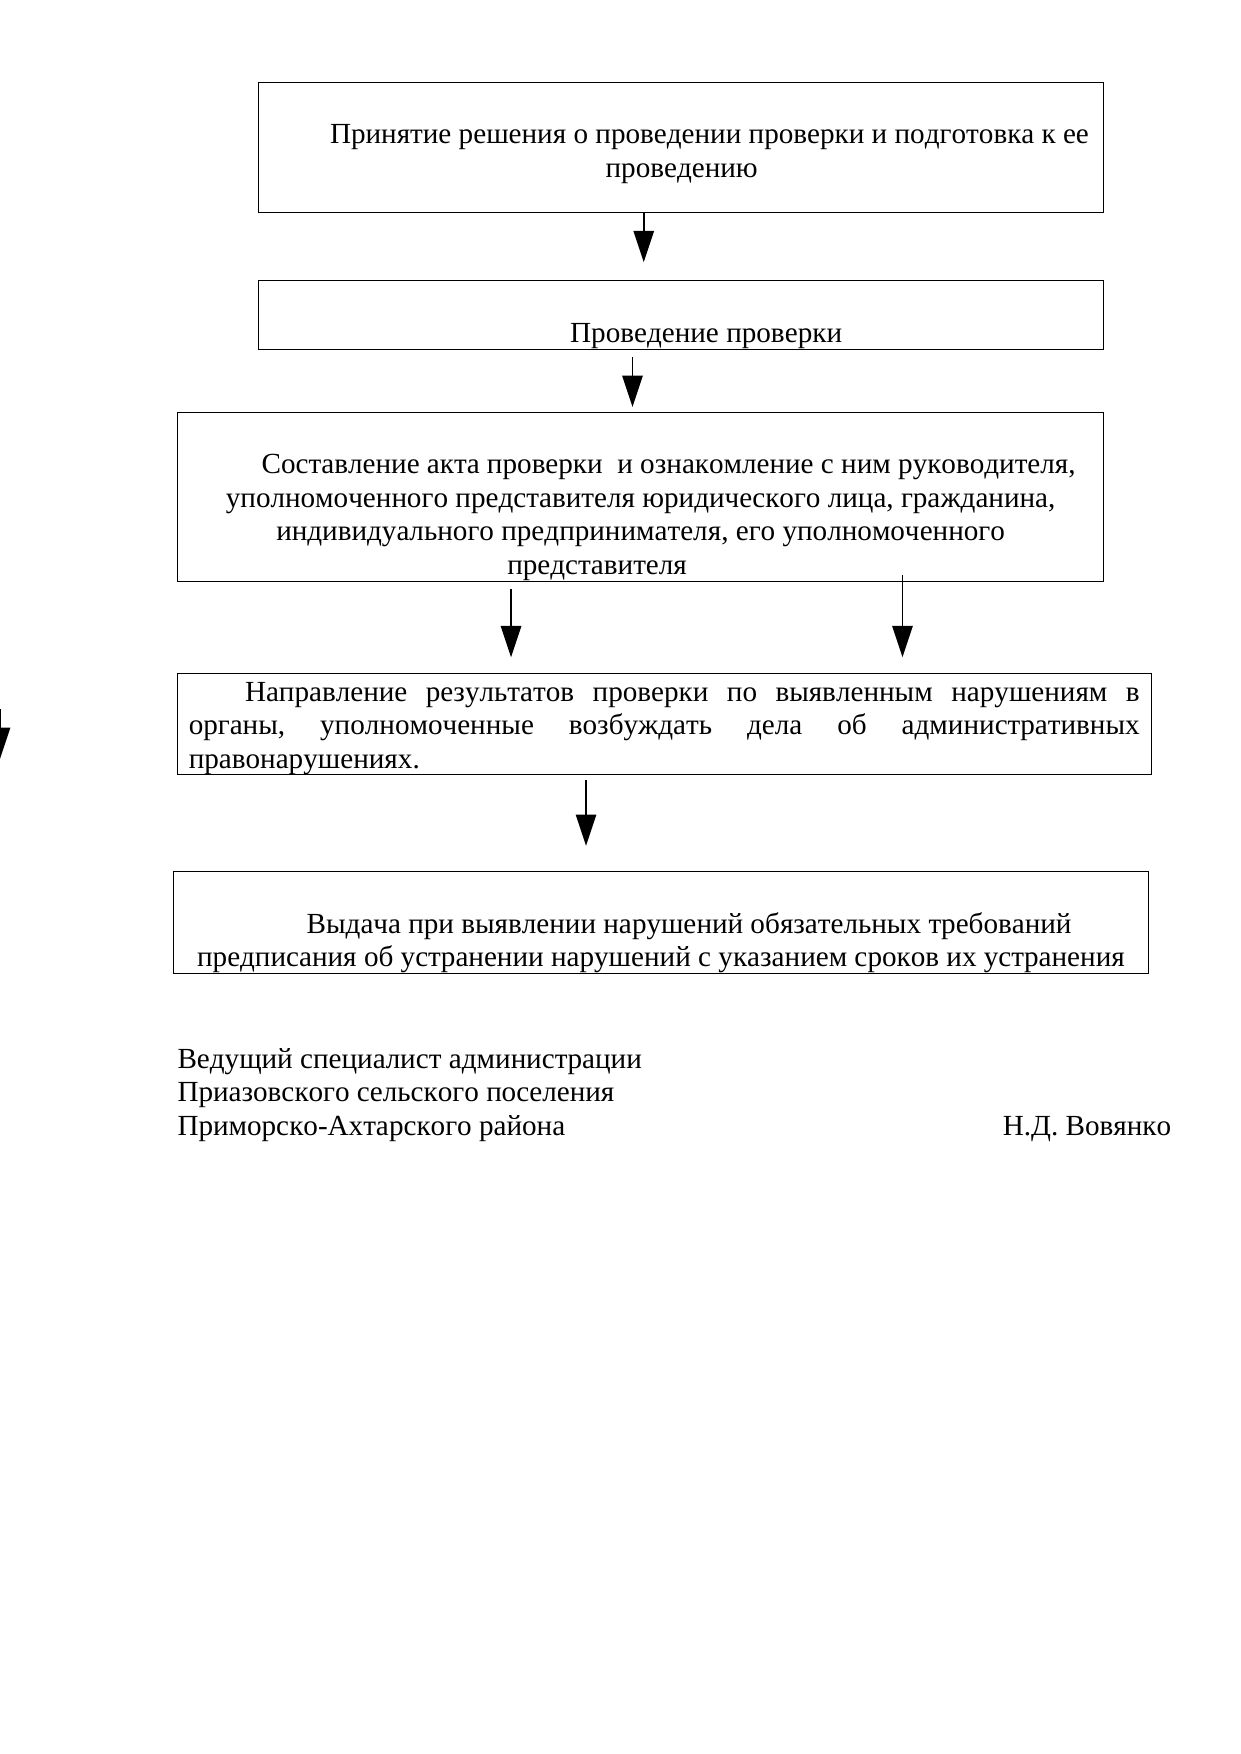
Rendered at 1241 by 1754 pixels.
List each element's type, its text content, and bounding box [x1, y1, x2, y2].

table_header Выдача при выявлении нарушений обязательных требований предписания об устранении нарушений с указанием сроков их устранения [174, 872, 1148, 973]
text Ведущий специалист администрации [177, 1041, 1181, 1074]
table_header Принятие решения о проведении проверки и подготовка к ее проведению [259, 83, 1103, 212]
table_header Направление результатов проверки по выявленным нарушениям в органы, уполномоченные возбуждать дела об административных правонарушениях. [178, 674, 1151, 774]
table_header Составление акта проверки и ознакомление с ним руководителя, уполномоченного представителя юридического лица, гражданина, индивидуального предпринимателя, его уполномоченного представителя [178, 413, 1103, 581]
text Приморско-Ахтарского района Н.Д. Вовянко [177, 1108, 1181, 1142]
text Приазовского сельского поселения [177, 1074, 1181, 1108]
table_header Проведение проверки [259, 281, 1103, 348]
